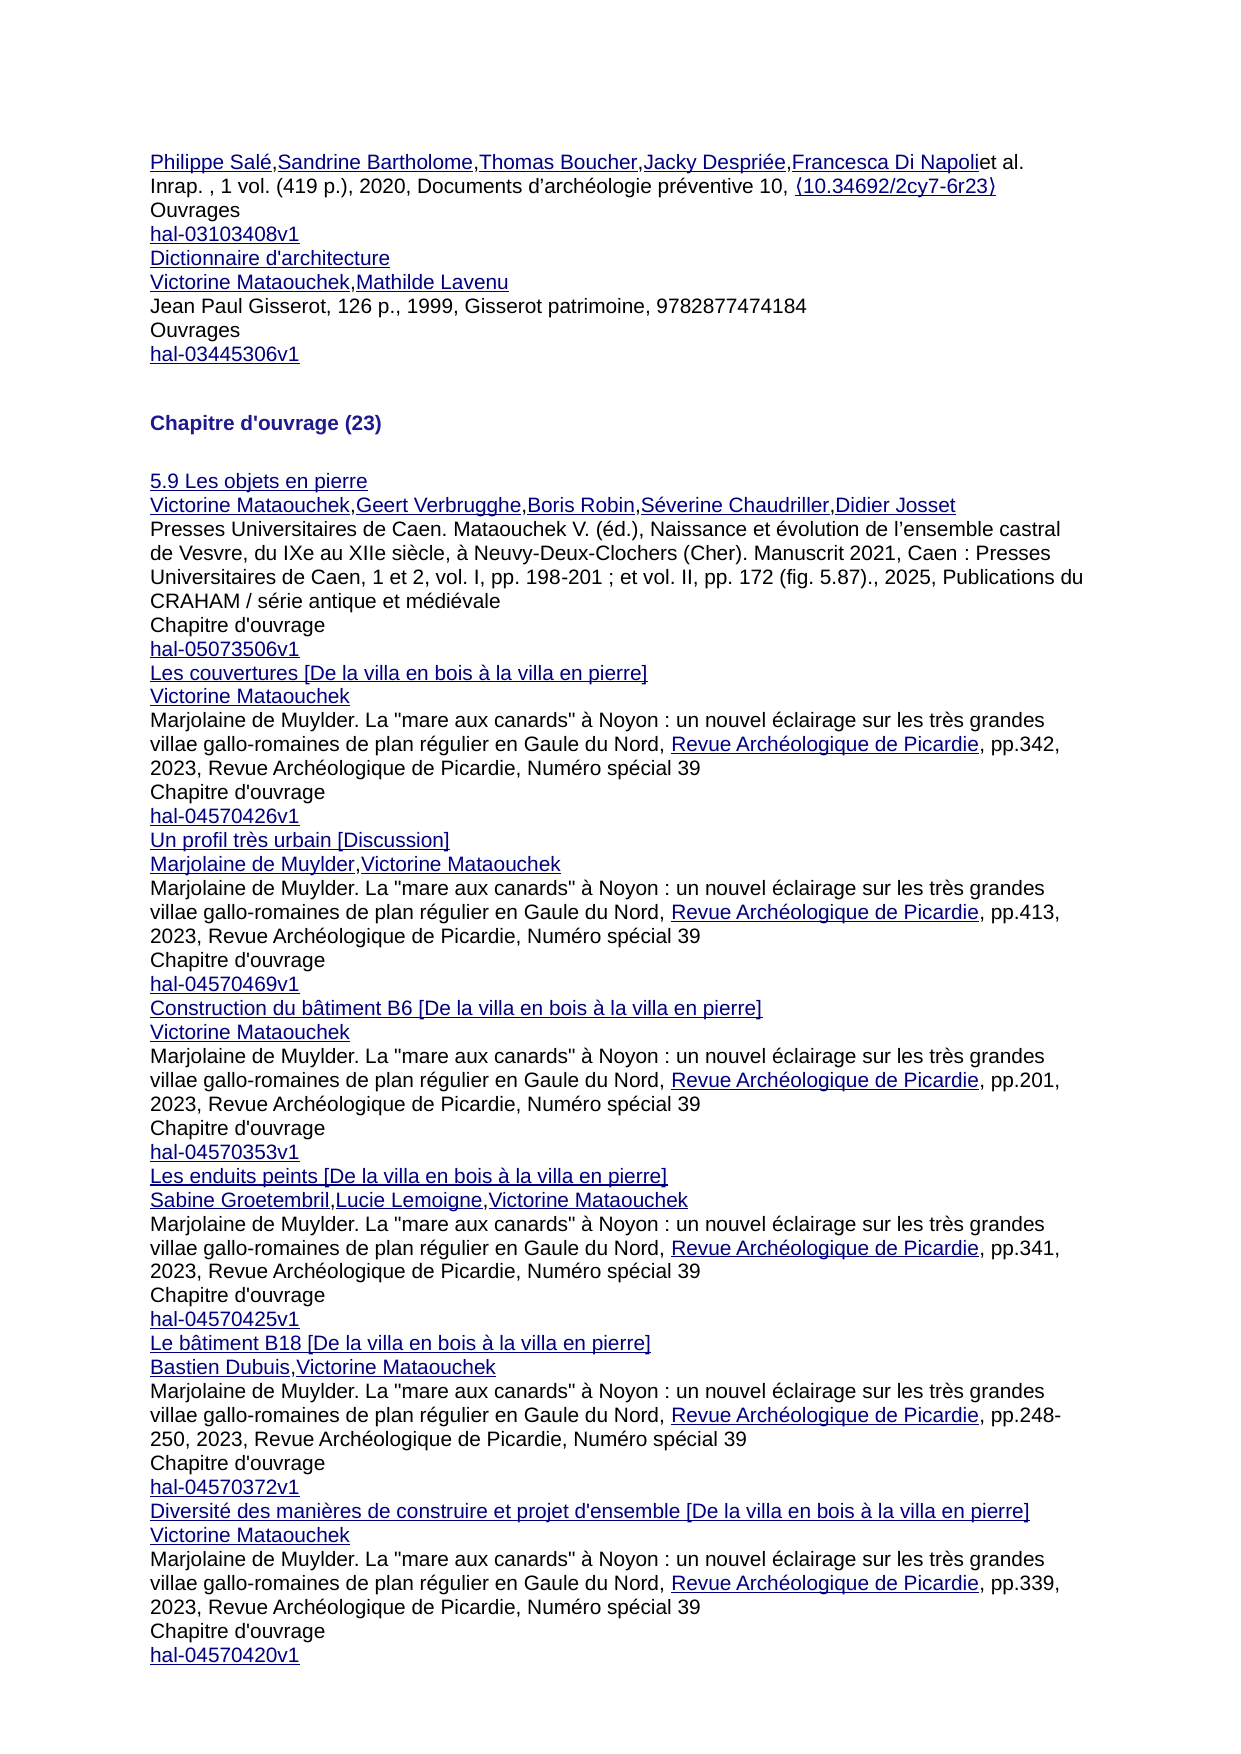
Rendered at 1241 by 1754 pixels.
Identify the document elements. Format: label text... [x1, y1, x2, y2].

table_cell Les couvertures [De la villa en bois à la villa en pierre] Victorine Mataouchek Marjolaine de Muylder. La "mare aux canards" à Noyon : un nouvel éclairage sur les très grandes villae gallo-romaines de plan régulier en Gaule du Nord, Revue Archéologique de Picardie, pp.342, 2023, Revue Archéologique de Picardie, Numéro spécial 39 Chapitre d'ouvrage hal-04570426v1 [150, 660, 1090, 828]
subtitle Chapitre d'ouvrage (23) [150, 410, 1090, 434]
table_cell Un profil très urbain [Discussion] Marjolaine de Muylder,Victorine Mataouchek Marjolaine de Muylder. La "mare aux canards" à Noyon : un nouvel éclairage sur les très grandes villae gallo-romaines de plan régulier en Gaule du Nord, Revue Archéologique de Picardie, pp.413, 2023, Revue Archéologique de Picardie, Numéro spécial 39 Chapitre d'ouvrage hal-04570469v1 [150, 828, 1090, 996]
table_cell Le bâtiment B18 [De la villa en bois à la villa en pierre] Bastien Dubuis,Victorine Mataouchek Marjolaine de Muylder. La "mare aux canards" à Noyon : un nouvel éclairage sur les très grandes villae gallo-romaines de plan régulier en Gaule du Nord, Revue Archéologique de Picardie, pp.248-250, 2023, Revue Archéologique de Picardie, Numéro spécial 39 Chapitre d'ouvrage hal-04570372v1 [150, 1331, 1090, 1499]
table_cell Les enduits peints [De la villa en bois à la villa en pierre] Sabine Groetembril,Lucie Lemoigne,Victorine Mataouchek Marjolaine de Muylder. La "mare aux canards" à Noyon : un nouvel éclairage sur les très grandes villae gallo-romaines de plan régulier en Gaule du Nord, Revue Archéologique de Picardie, pp.341, 2023, Revue Archéologique de Picardie, Numéro spécial 39 Chapitre d'ouvrage hal-04570425v1 [150, 1164, 1090, 1331]
table_header 5.9 Les objets en pierre Victorine Mataouchek,Geert Verbrugghe,Boris Robin,Séverine Chaudriller,Didier Josset Presses Universitaires de Caen. Mataouchek V. (éd.), Naissance et évolution de l’ensemble castral de Vesvre, du IXe au XIIe siècle, à Neuvy-Deux-Clochers (Cher). Manuscrit 2021, Caen : Presses Universitaires de Caen, 1 et 2, vol. I, pp. 198‑201 ; et vol. II, pp. 172 (fig. 5.87)., 2025, Publications du CRAHAM / série antique et médiévale Chapitre d'ouvrage hal-05073506v1 [150, 469, 1090, 660]
table_cell Philippe Salé,Sandrine Bartholome,Thomas Boucher,Jacky Despriée,Francesca Di Napoliet al. Inrap. , 1 vol. (419 p.), 2020, Documents d’archéologie préventive 10, ⟨10.34692/2cy7-6r23⟩ Ouvrages hal-03103408v1 [150, 150, 1090, 246]
table_cell Construction du bâtiment B6 [De la villa en bois à la villa en pierre] Victorine Mataouchek Marjolaine de Muylder. La "mare aux canards" à Noyon : un nouvel éclairage sur les très grandes villae gallo-romaines de plan régulier en Gaule du Nord, Revue Archéologique de Picardie, pp.201, 2023, Revue Archéologique de Picardie, Numéro spécial 39 Chapitre d'ouvrage hal-04570353v1 [150, 996, 1090, 1163]
table_cell Dictionnaire d'architecture Victorine Mataouchek,Mathilde Lavenu Jean Paul Gisserot, 126 p., 1999, Gisserot patrimoine, 9782877474184 Ouvrages hal-03445306v1 [150, 246, 1090, 366]
table_cell Diversité des manières de construire et projet d'ensemble [De la villa en bois à la villa en pierre] Victorine Mataouchek Marjolaine de Muylder. La "mare aux canards" à Noyon : un nouvel éclairage sur les très grandes villae gallo-romaines de plan régulier en Gaule du Nord, Revue Archéologique de Picardie, pp.339, 2023, Revue Archéologique de Picardie, Numéro spécial 39 Chapitre d'ouvrage hal-04570420v1 [150, 1499, 1090, 1667]
